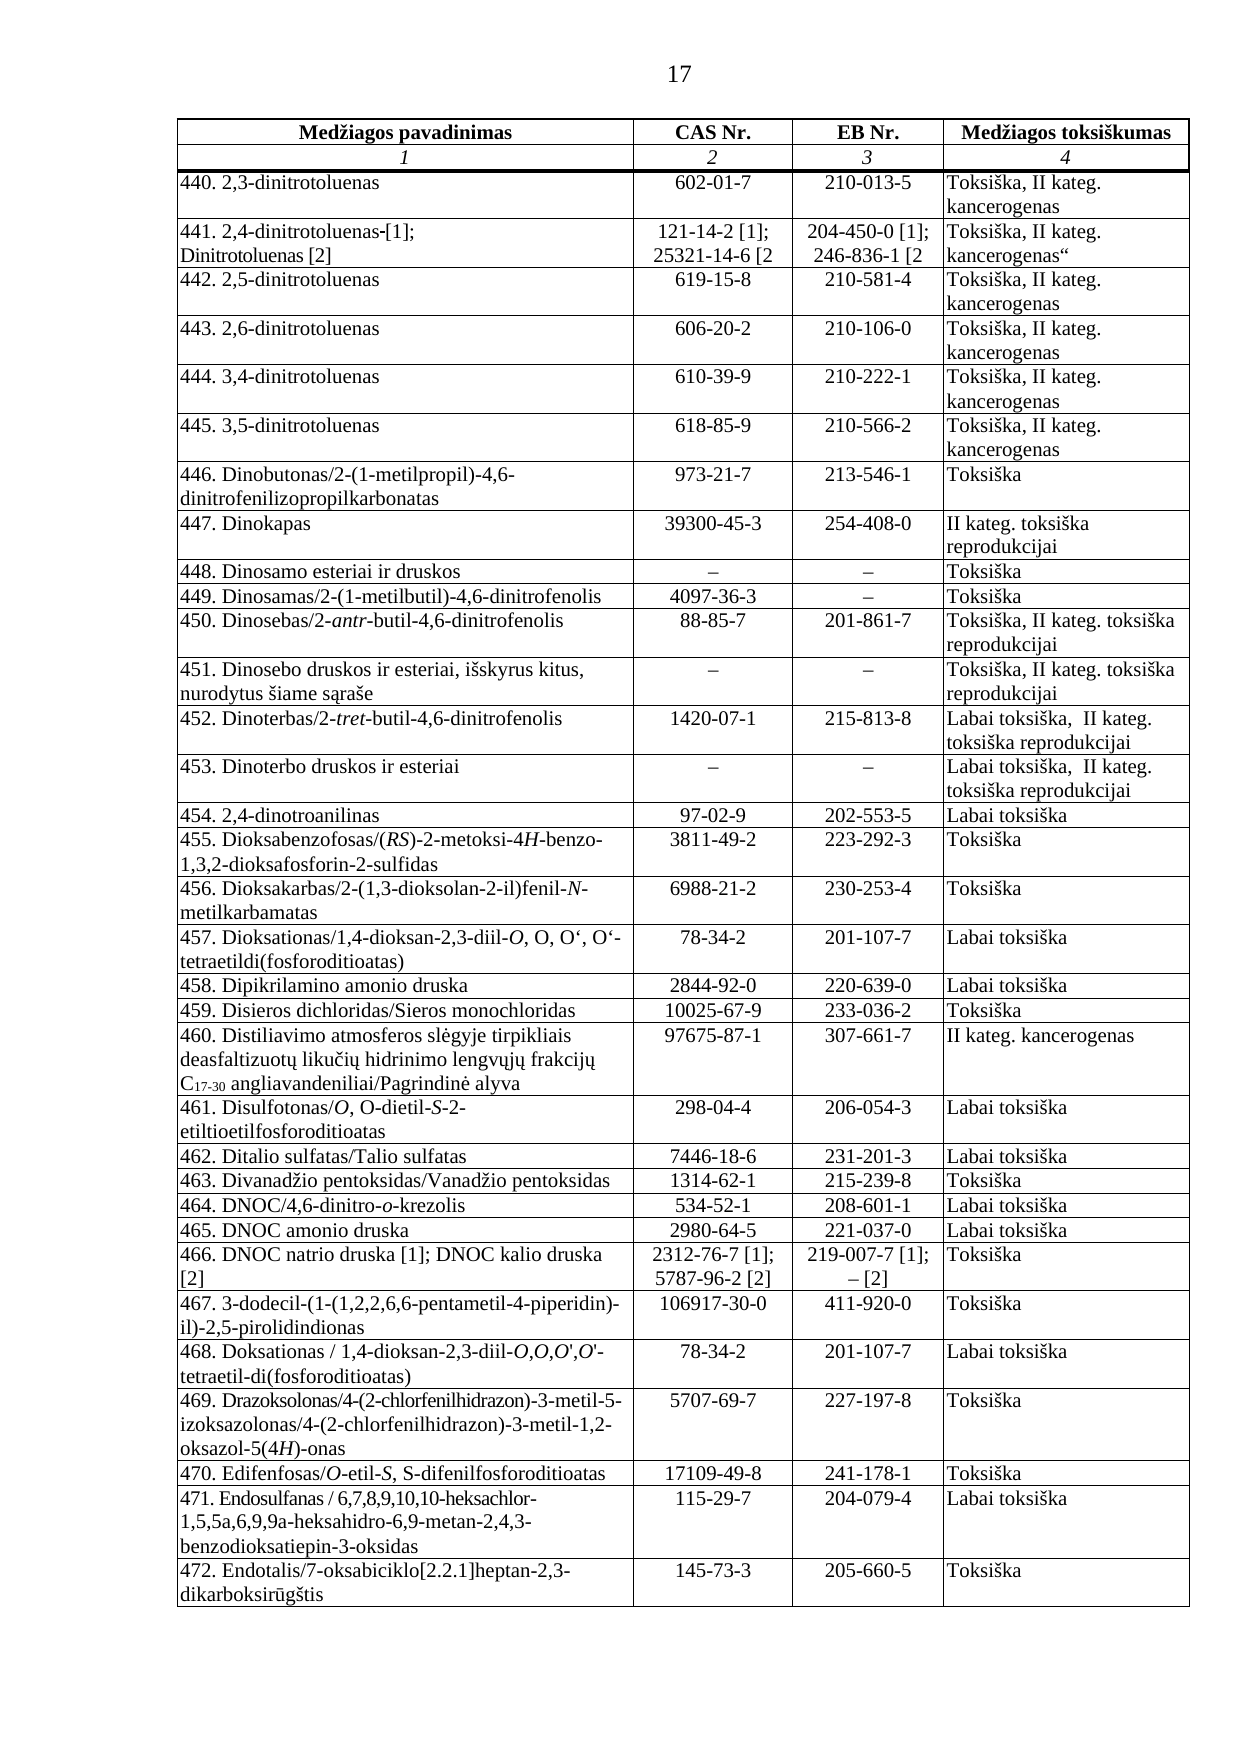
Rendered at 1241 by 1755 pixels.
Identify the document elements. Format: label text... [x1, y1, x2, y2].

table_cell 241-178-1 [793, 1461, 943, 1485]
table_cell 465. DNOC amonio druska [178, 1218, 633, 1242]
table_cell – [793, 584, 943, 608]
table_cell 441. 2,4-dinitrotoluenas [1]; Dinitrotoluenas [2] [178, 219, 633, 267]
table_cell Toksiška [944, 1243, 1189, 1290]
table_cell 215-239-8 [793, 1169, 943, 1192]
table_header Medžiagos toksiškumas [944, 120, 1188, 144]
table_cell 458. Dipikrilamino amonio druska [178, 974, 633, 997]
table_cell 463. Divanadžio pentoksidas/Vanadžio pentoksidas [178, 1169, 633, 1192]
table_cell 448. Dinosamo esteriai ir druskos [178, 560, 633, 583]
table_cell 454. 2,4-dinotroanilinas [178, 803, 633, 827]
table_cell 467. 3-dodecil-(1-(1,2,2,6,6-pentametil-4-piperidin)-il)-2,5-pirolidindionas [178, 1291, 633, 1339]
table_cell 205-660-5 [793, 1559, 943, 1606]
table_cell II kateg. toksiška reprodukcijai [944, 511, 1189, 558]
table_cell 619-15-8 [634, 268, 792, 315]
table_cell Labai toksiška, II kateg. toksiška reprodukcijai [944, 706, 1189, 754]
table_cell 201-107-7 [793, 925, 943, 973]
table_cell Labai toksiška, II kateg. toksiška reprodukcijai [944, 755, 1189, 802]
table_cell Toksiška, II kateg. kancerogenas [944, 365, 1189, 413]
table_header CAS Nr. [634, 120, 792, 144]
table_cell 457. Dioksationas/1,4-dioksan-2,3-diil-O, O, O‘, O‘-tetraetildi(fosforoditioatas) [178, 925, 633, 973]
table_cell 453. Dinoterbo druskos ir esteriai [178, 755, 633, 802]
table_cell 4097-36-3 [634, 584, 792, 608]
table_cell 464. DNOC/4,6-dinitro-o-krezolis [178, 1194, 633, 1217]
table_cell 3 [793, 145, 943, 169]
table_cell 444. 3,4-dinitrotoluenas [178, 365, 633, 413]
table_cell 610-39-9 [634, 365, 792, 413]
table_cell 7446-18-6 [634, 1144, 792, 1168]
table_cell 1 [178, 145, 633, 169]
table_cell Toksiška [944, 999, 1189, 1022]
table_cell 461. Disulfotonas/O, O-dietil-S-2-etiltioetilfosforoditioatas [178, 1096, 633, 1143]
table_cell 115-29-7 [634, 1486, 792, 1558]
table_cell Toksiška, II kateg. kancerogenas [944, 268, 1189, 315]
table_cell 3811-49-2 [634, 828, 792, 876]
table_cell 213-546-1 [793, 462, 943, 510]
table_cell Labai toksiška [944, 974, 1189, 997]
table_cell Toksiška [944, 462, 1189, 510]
table_cell 449. Dinosamas/2-(1-metilbutil)-4,6-dinitrofenolis [178, 584, 633, 608]
table_cell 208-601-1 [793, 1194, 943, 1217]
table_cell 204-079-4 [793, 1486, 943, 1558]
table_cell 452. Dinoterbas/2-tret-butil-4,6-dinitrofenolis [178, 706, 633, 754]
table_cell 97675-87-1 [634, 1023, 792, 1095]
table_cell 451. Dinosebo druskos ir esteriai, išskyrus kitus, nurodytus šiame sąraše [178, 658, 633, 705]
table_cell Labai toksiška [944, 1144, 1189, 1168]
table_cell – [793, 755, 943, 802]
table_cell 2312-76-7 [1]; 5787-96-2 [2] [634, 1243, 792, 1290]
table_cell 201-861-7 [793, 609, 943, 656]
table_cell II kateg. kancerogenas [944, 1023, 1189, 1095]
table_cell 5707-69-7 [634, 1389, 792, 1460]
table_cell 618-85-9 [634, 414, 792, 461]
table_cell 472. Endotalis/7-oksabiciklo[2.2.1]heptan-2,3-dikarboksirūgštis [178, 1559, 633, 1606]
table_cell 145-73-3 [634, 1559, 792, 1606]
table_cell 221-037-0 [793, 1218, 943, 1242]
table_cell – [634, 560, 792, 583]
table_cell 17109-49-8 [634, 1461, 792, 1485]
table_cell 973-21-7 [634, 462, 792, 510]
table_cell 442. 2,5-dinitrotoluenas [178, 268, 633, 315]
table_cell 459. Disieros dichloridas/Sieros monochloridas [178, 999, 633, 1022]
table_cell 210-581-4 [793, 268, 943, 315]
table_cell 78-34-2 [634, 1340, 792, 1388]
table_cell 201-107-7 [793, 1340, 943, 1388]
table_cell 469. Drazoksolonas/4-(2-chlorfenilhidrazon)-3-metil-5-izoksazolonas/4-(2-chlorfenilhidrazon)-3-metil-1,2-oksazol-5(4H)-onas [178, 1389, 633, 1460]
table_cell 210-013-5 [793, 173, 943, 218]
table_cell 2980-64-5 [634, 1218, 792, 1242]
table_cell Toksiška, II kateg. toksiška reprodukcijai [944, 609, 1189, 656]
table_cell 210-566-2 [793, 414, 943, 461]
table_header EB Nr. [793, 120, 943, 144]
table_cell 307-661-7 [793, 1023, 943, 1095]
table_cell Labai toksiška [944, 803, 1189, 827]
table_cell 460. Distiliavimo atmosferos slėgyje tirpikliais deasfaltizuotų likučių hidrinimo lengvųjų frakcijų C17-30 angliavandeniliai/Pagrindinė alyva [178, 1023, 633, 1095]
table_cell Labai toksiška [944, 1486, 1189, 1558]
table_cell 2 [634, 145, 792, 169]
table_cell – [793, 560, 943, 583]
table_cell 298-04-4 [634, 1096, 792, 1143]
table_cell 440. 2,3-dinitrotoluenas [178, 173, 633, 218]
table_cell 202-553-5 [793, 803, 943, 827]
table_cell 230-253-4 [793, 877, 943, 924]
table_cell 231-201-3 [793, 1144, 943, 1168]
table_cell Toksiška, II kateg. kancerogenas [944, 173, 1189, 218]
table_cell 471. Endosulfanas / 6,7,8,9,10,10-heksachlor-1,5,5a,6,9,9a-heksahidro-6,9-metan-2,4,3-benzodioksatiepin-3-oksidas [178, 1486, 633, 1558]
table_cell 450. Dinosebas/2-antr-butil-4,6-dinitrofenolis [178, 609, 633, 656]
table_cell Toksiška [944, 1461, 1189, 1485]
table_cell Labai toksiška [944, 1096, 1189, 1143]
table_cell 39300-45-3 [634, 511, 792, 558]
table_cell Toksiška [944, 584, 1189, 608]
table_cell 215-813-8 [793, 706, 943, 754]
table_cell 606-20-2 [634, 316, 792, 364]
table_cell Toksiška [944, 877, 1189, 924]
table_cell 220-639-0 [793, 974, 943, 997]
table_cell 6988-21-2 [634, 877, 792, 924]
table_cell 1314-62-1 [634, 1169, 792, 1192]
table_cell Toksiška [944, 1291, 1189, 1339]
table_cell 219-007-7 [1]; – [2] [793, 1243, 943, 1290]
table_cell 462. Ditalio sulfatas/Talio sulfatas [178, 1144, 633, 1168]
table_cell 210-106-0 [793, 316, 943, 364]
table_cell 97-02-9 [634, 803, 792, 827]
table_cell 456. Dioksakarbas/2-(1,3-dioksolan-2-il)fenil-N-metilkarbamatas [178, 877, 633, 924]
table_cell Toksiška [944, 560, 1189, 583]
table_cell – [634, 658, 792, 705]
table_header Medžiagos pavadinimas [178, 120, 633, 144]
table_cell Toksiška, II kateg. kancerogenas“ [944, 219, 1189, 267]
table_cell 233-036-2 [793, 999, 943, 1022]
table_cell – [793, 658, 943, 705]
table_cell Labai toksiška [944, 1194, 1189, 1217]
table_cell 121-14-2 [1]; 25321-14-6 [2 [634, 219, 792, 267]
table_cell 223-292-3 [793, 828, 943, 876]
table_cell 106917-30-0 [634, 1291, 792, 1339]
table_cell 447. Dinokapas [178, 511, 633, 558]
table_cell Toksiška [944, 828, 1189, 876]
table_cell 4 [944, 145, 1188, 169]
table_cell 1420-07-1 [634, 706, 792, 754]
table_cell Toksiška [944, 1169, 1189, 1192]
table_cell 10025-67-9 [634, 999, 792, 1022]
table_cell 210-222-1 [793, 365, 943, 413]
table_cell 446. Dinobutonas/2-(1-metilpropil)-4,6-dinitrofenilizopropilkarbonatas [178, 462, 633, 510]
table_cell 470. Edifenfosas/O-etil-S, S-difenilfosforoditioatas [178, 1461, 633, 1485]
table_cell Toksiška, II kateg. kancerogenas [944, 414, 1189, 461]
table_cell Toksiška, II kateg. kancerogenas [944, 316, 1189, 364]
table_cell 78-34-2 [634, 925, 792, 973]
table_cell 2844-92-0 [634, 974, 792, 997]
table_cell 602-01-7 [634, 173, 792, 218]
table_cell 455. Dioksabenzofosas/(RS)-2-metoksi-4H-benzo-1,3,2-dioksafosforin-2-sulfidas [178, 828, 633, 876]
table_cell 88-85-7 [634, 609, 792, 656]
table_cell Labai toksiška [944, 1218, 1189, 1242]
table_cell 254-408-0 [793, 511, 943, 558]
table_cell Toksiška [944, 1389, 1189, 1460]
table_cell Toksiška [944, 1559, 1189, 1606]
table_cell 443. 2,6-dinitrotoluenas [178, 316, 633, 364]
table_cell 206-054-3 [793, 1096, 943, 1143]
table_cell 227-197-8 [793, 1389, 943, 1460]
table_cell – [634, 755, 792, 802]
table_cell Labai toksiška [944, 1340, 1189, 1388]
table_cell Labai toksiška [944, 925, 1189, 973]
table_cell 466. DNOC natrio druska [1]; DNOC kalio druska [2] [178, 1243, 633, 1290]
table_cell 468. Doksationas / 1,4-dioksan-2,3-diil-O,O,O',O'-tetraetil-di(fosforoditioatas) [178, 1340, 633, 1388]
table_cell 445. 3,5-dinitrotoluenas [178, 414, 633, 461]
table_cell 411-920-0 [793, 1291, 943, 1339]
table_cell 204-450-0 [1]; 246-836-1 [2 [793, 219, 943, 267]
table_cell Toksiška, II kateg. toksiška reprodukcijai [944, 658, 1189, 705]
table_cell 534-52-1 [634, 1194, 792, 1217]
